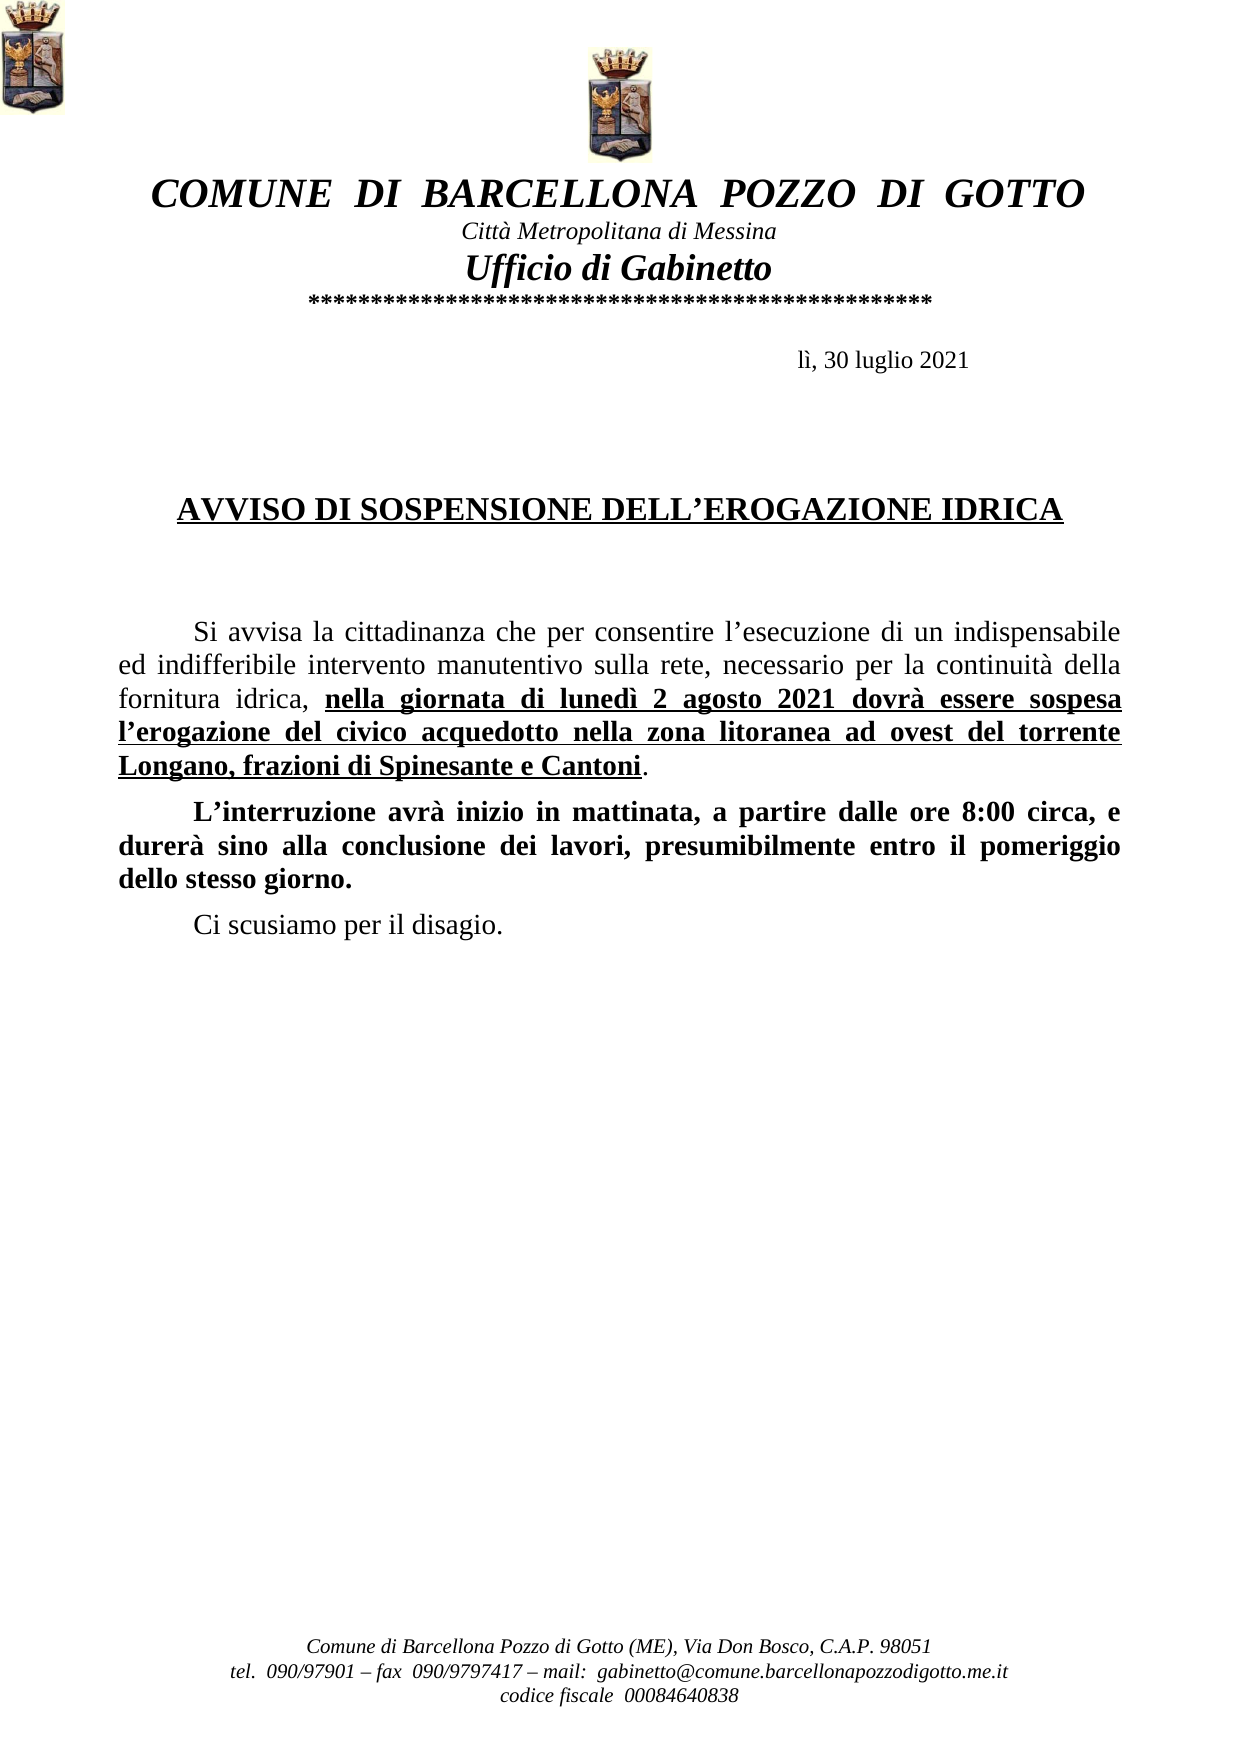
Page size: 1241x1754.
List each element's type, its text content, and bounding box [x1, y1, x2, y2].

text Si avvisa la cittadinanza che per consentire l’esecuzione di un indispensabile ed indifferibile intervento manutentivo sulla rete, necessario per la continuità della fornitura idrica, nella giornata di lunedì 2 agosto 2021 dovrà essere sospesa l’erogazione del civico acquedotto nella zona litoranea ad ovest del torrente [118, 614, 1122, 744]
text Longano, frazioni di Spinesante e Cantoni. [118, 745, 1122, 782]
text AVVISO DI SOSPENSIONE DELL’EROGAZIONE IDRICA [118, 489, 1122, 528]
picture [587, 47, 653, 163]
subtitle Ufficio di Gabinetto [118, 245, 1122, 288]
text Ci scusiamo per il disagio. [118, 907, 1122, 941]
picture [0, 0, 65, 115]
text lì, 30 luglio 2021 [118, 346, 1028, 374]
text COMUNE DI BARCELLONA POZZO DI GOTTO [118, 168, 1122, 216]
text ************************************************** [118, 288, 1122, 317]
subtitle Città Metropolitana di Messina [118, 216, 1122, 245]
text L’interruzione avrà inizio in mattinata, a partire dalle ore 8:00 circa, e durerà sino alla conclusione dei lavori, presumibilmente entro il pomeriggio dello stesso giorno. [118, 794, 1122, 895]
